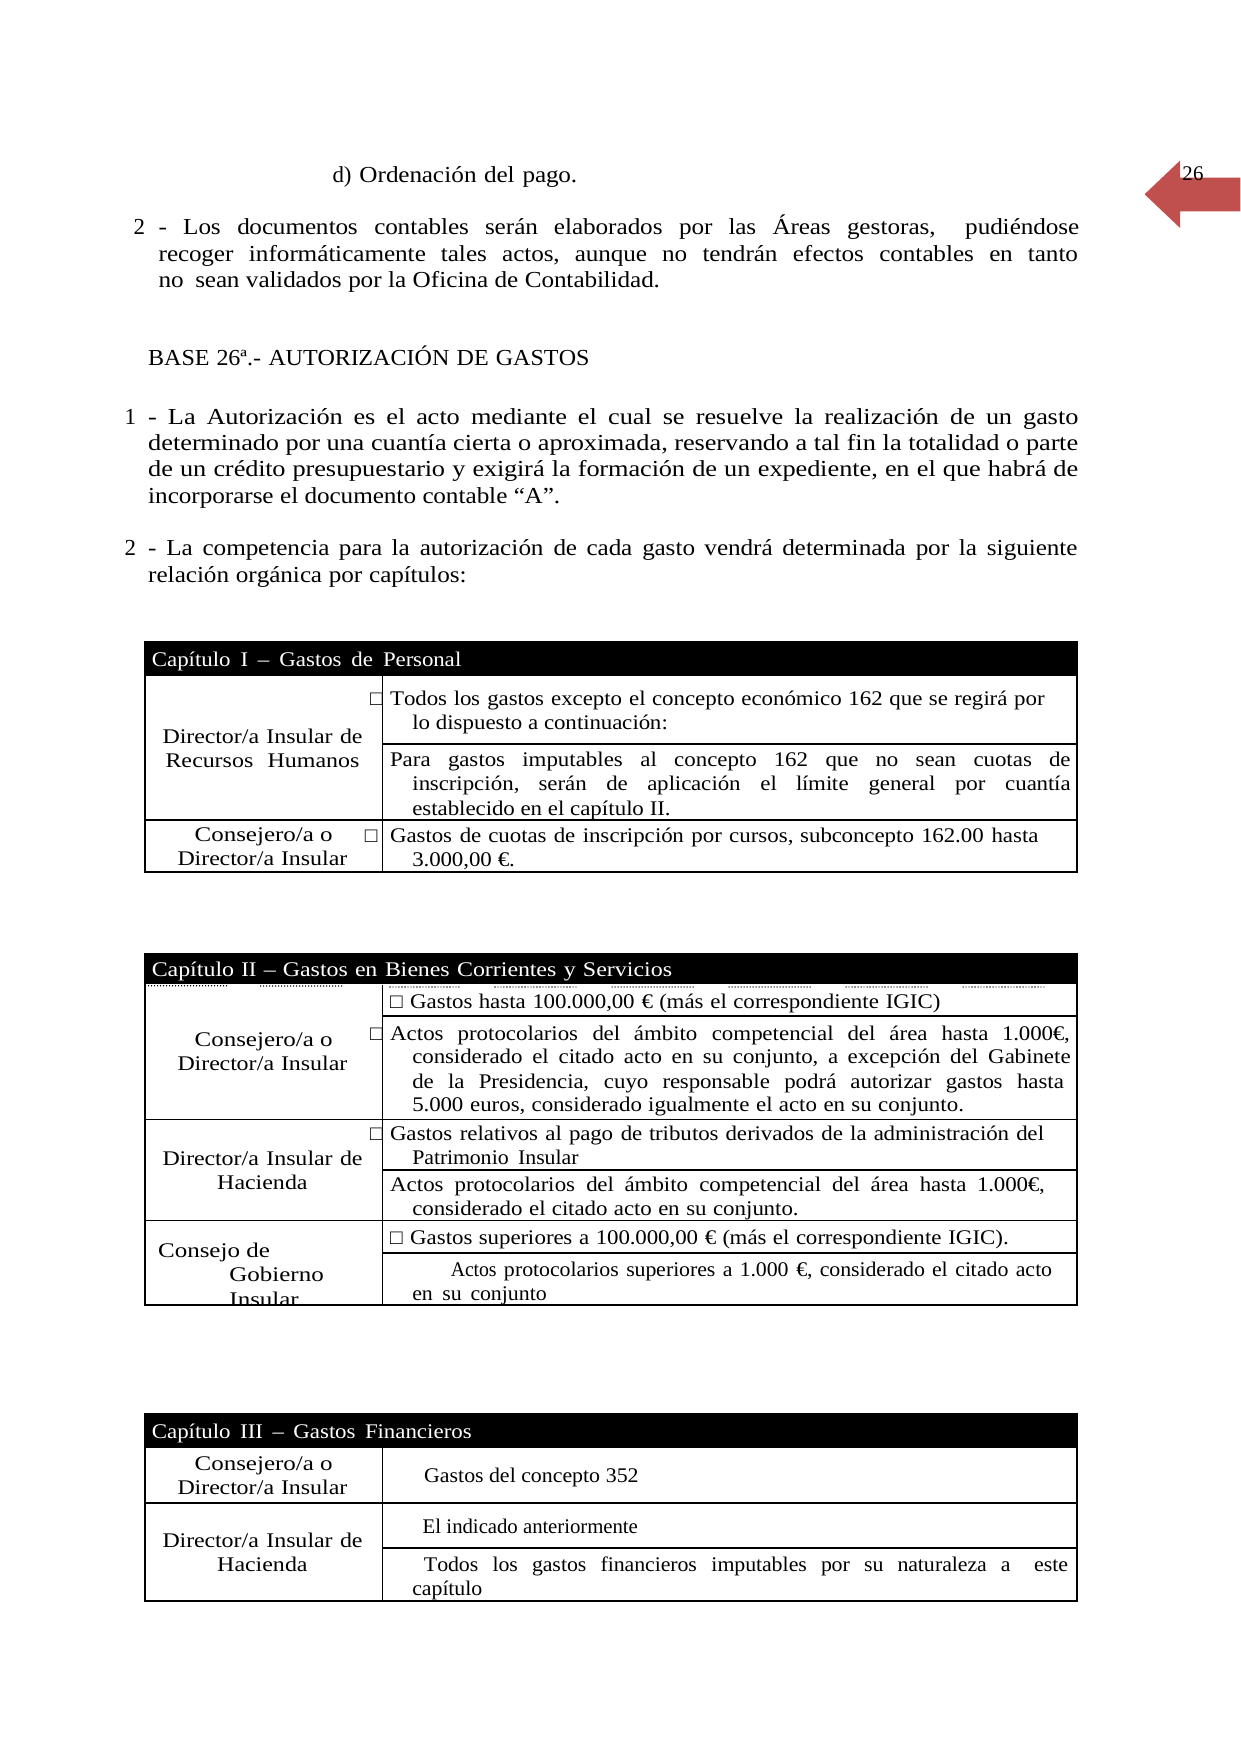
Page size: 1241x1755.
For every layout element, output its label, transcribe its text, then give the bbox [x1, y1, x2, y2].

table_header Capítulo III – Gastos Financieros [146, 1415, 1076, 1446]
table_cell Director/a Insular de Recursos Humanos [146, 676, 382, 819]
list - Los documentos contables serán elaborados por las Áreas gestoras, pudiéndose recoger informáticamente tales actos, aunque no tendrán efectos contables en tanto no sean validados por la Oficina de Contabilidad. [148, 213, 1079, 292]
table_cell Director/a Insular de Hacienda [146, 1120, 382, 1220]
table_cell Todos los gastos financieros imputables por su naturaleza a este capítulo [383, 1549, 1076, 1600]
table_cell Consejo de Gobierno Insular [146, 1221, 382, 1304]
list - La Autorización es el acto mediante el cual se resuelve la realización de un gasto determinado por una cuantía cierta o aproximada, reservando a tal fin la totalidad o parte de un crédito presupuestario y exigirá la formación de un expediente, en el que habrá de incorporarse el documento contable “A”. [133, 403, 1079, 508]
table_cell Gastos superiores a 100.000,00 € (más el correspondiente IGIC). [383, 1221, 1076, 1252]
table_cell Gastos del concepto 352 [383, 1448, 1076, 1502]
table_cell Director/a Insular de Hacienda [146, 1504, 382, 1600]
table_cell Todos los gastos excepto el concepto económico 162 que se regirá por lo dispuesto a continuación: [383, 676, 1076, 743]
list - La competencia para la autorización de cada gasto vendrá determinada por la siguiente relación orgánica por capítulos: [133, 534, 1078, 587]
table_cell Actos protocolarios del ámbito competencial del área hasta 1.000€, considerado el citado acto en su conjunto, a excepción del Gabinete de la Presidencia, cuyo responsable podrá autorizar gastos hasta 5.000 euros, considerado igualmente el acto en su conjunto. [383, 1017, 1076, 1118]
table_header Capítulo II – Gastos en Bienes Corrientes y Servicios [146, 954, 1076, 984]
table_cell Gastos relativos al pago de tributos derivados de la administración del Patrimonio Insular [383, 1120, 1076, 1169]
table_cell Actos protocolarios del ámbito competencial del área hasta 1.000€, considerado el citado acto en su conjunto. [383, 1171, 1076, 1220]
table_header Capítulo I – Gastos de Personal [146, 643, 1076, 674]
table_cell Consejero/a o Director/a Insular [146, 1448, 382, 1502]
list Ordenación del pago. [1181, 161, 1220, 177]
table_cell Actos protocolarios superiores a 1.000 €, considerado el citado acto en su conjunto [383, 1254, 1076, 1304]
list Ordenación del pago. [332, 161, 1178, 187]
table_cell Para gastos imputables al concepto 162 que no sean cuotas de inscripción, serán de aplicación el límite general por cuantía establecido en el capítulo II. [383, 745, 1076, 819]
table_cell Consejero/a o Director/a Insular [146, 985, 382, 1118]
table_cell Consejero/a o Director/a Insular [146, 821, 382, 871]
table_cell Gastos de cuotas de inscripción por cursos, subconcepto 162.00 hasta 3.000,00 €. [383, 821, 1076, 871]
text BASE 26ª.- AUTORIZACIÓN DE GASTOS [148, 344, 1220, 370]
table_cell El indicado anteriormente [383, 1504, 1076, 1547]
table_cell Gastos hasta 100.000,00 € (más el correspondiente IGIC) [383, 985, 1076, 1015]
